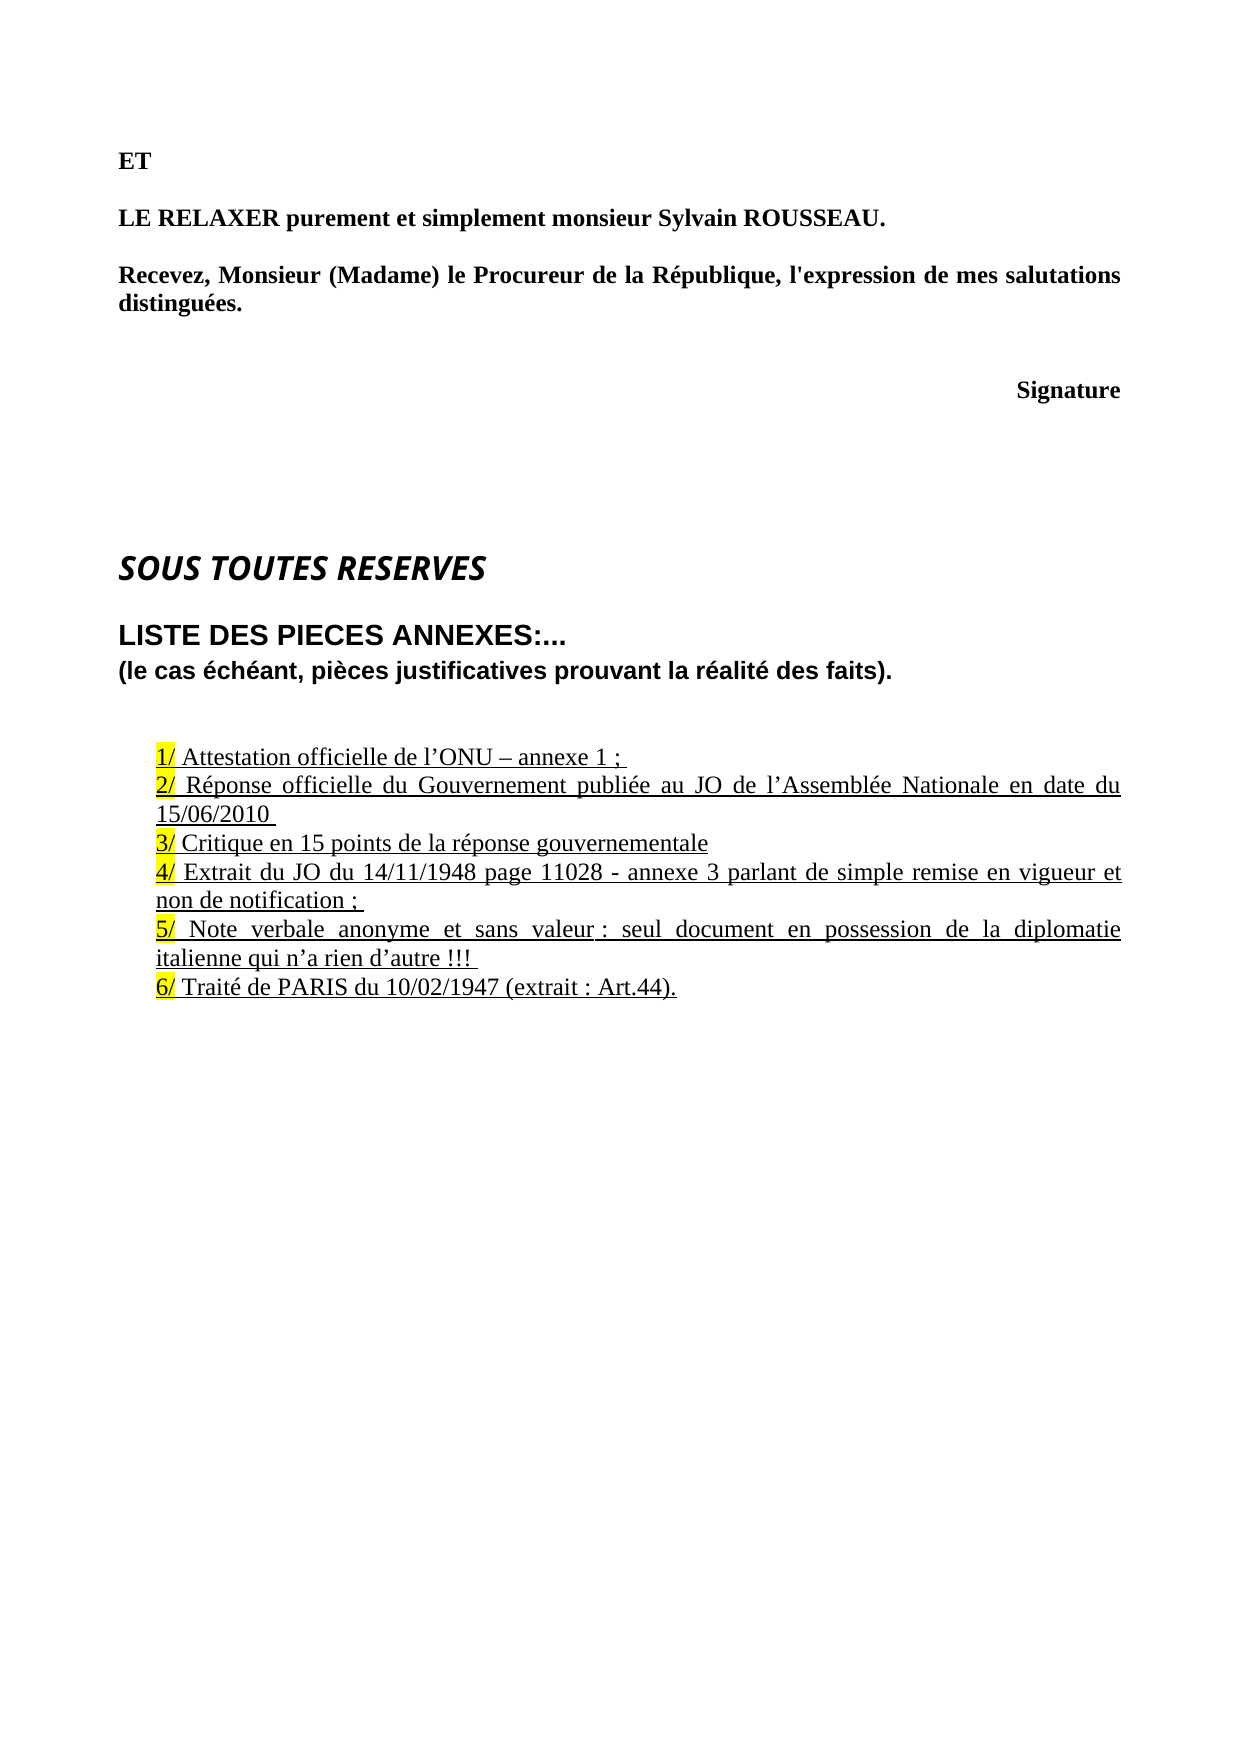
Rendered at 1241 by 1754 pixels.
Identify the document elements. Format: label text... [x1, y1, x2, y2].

text Recevez, Monsieur (Madame) le Procureur de la République, l'expression de mes salutations distinguées. Signature [118, 260, 1122, 461]
text 5/ Note verbale anonyme et sans valeur : seul document en possession de la diplomatie italienne qui n’a rien d’autre !!! [156, 914, 1122, 972]
text SOUS TOUTES RESERVES [118, 545, 1122, 590]
text 6/ Traité de PARIS du 10/02/1947 (extrait : Art.44). [156, 972, 1122, 1000]
text 4/ Extrait du JO du 14/11/1948 page 11028 - annexe 3 parlant de simple remise en vigueur et [156, 857, 1122, 882]
text non de notification ; [156, 883, 1122, 914]
text LISTE DES PIECES ANNEXES:... [118, 618, 1122, 652]
text 2/ Réponse officielle du Gouvernement publiée au JO de l’Assemblée Nationale en date du 15/06/2010 [156, 770, 1122, 828]
text 1/ Attestation officielle de l’ONU – annexe 1 ; [156, 742, 1122, 770]
text ET [118, 146, 1122, 175]
text 3/ Critique en 15 points de la réponse gouvernementale [156, 828, 1122, 857]
text (le cas échéant, pièces justificatives prouvant la réalité des faits). [118, 652, 1122, 686]
text LE RELAXER purement et simplement monsieur Sylvain ROUSSEAU. [118, 203, 1122, 232]
